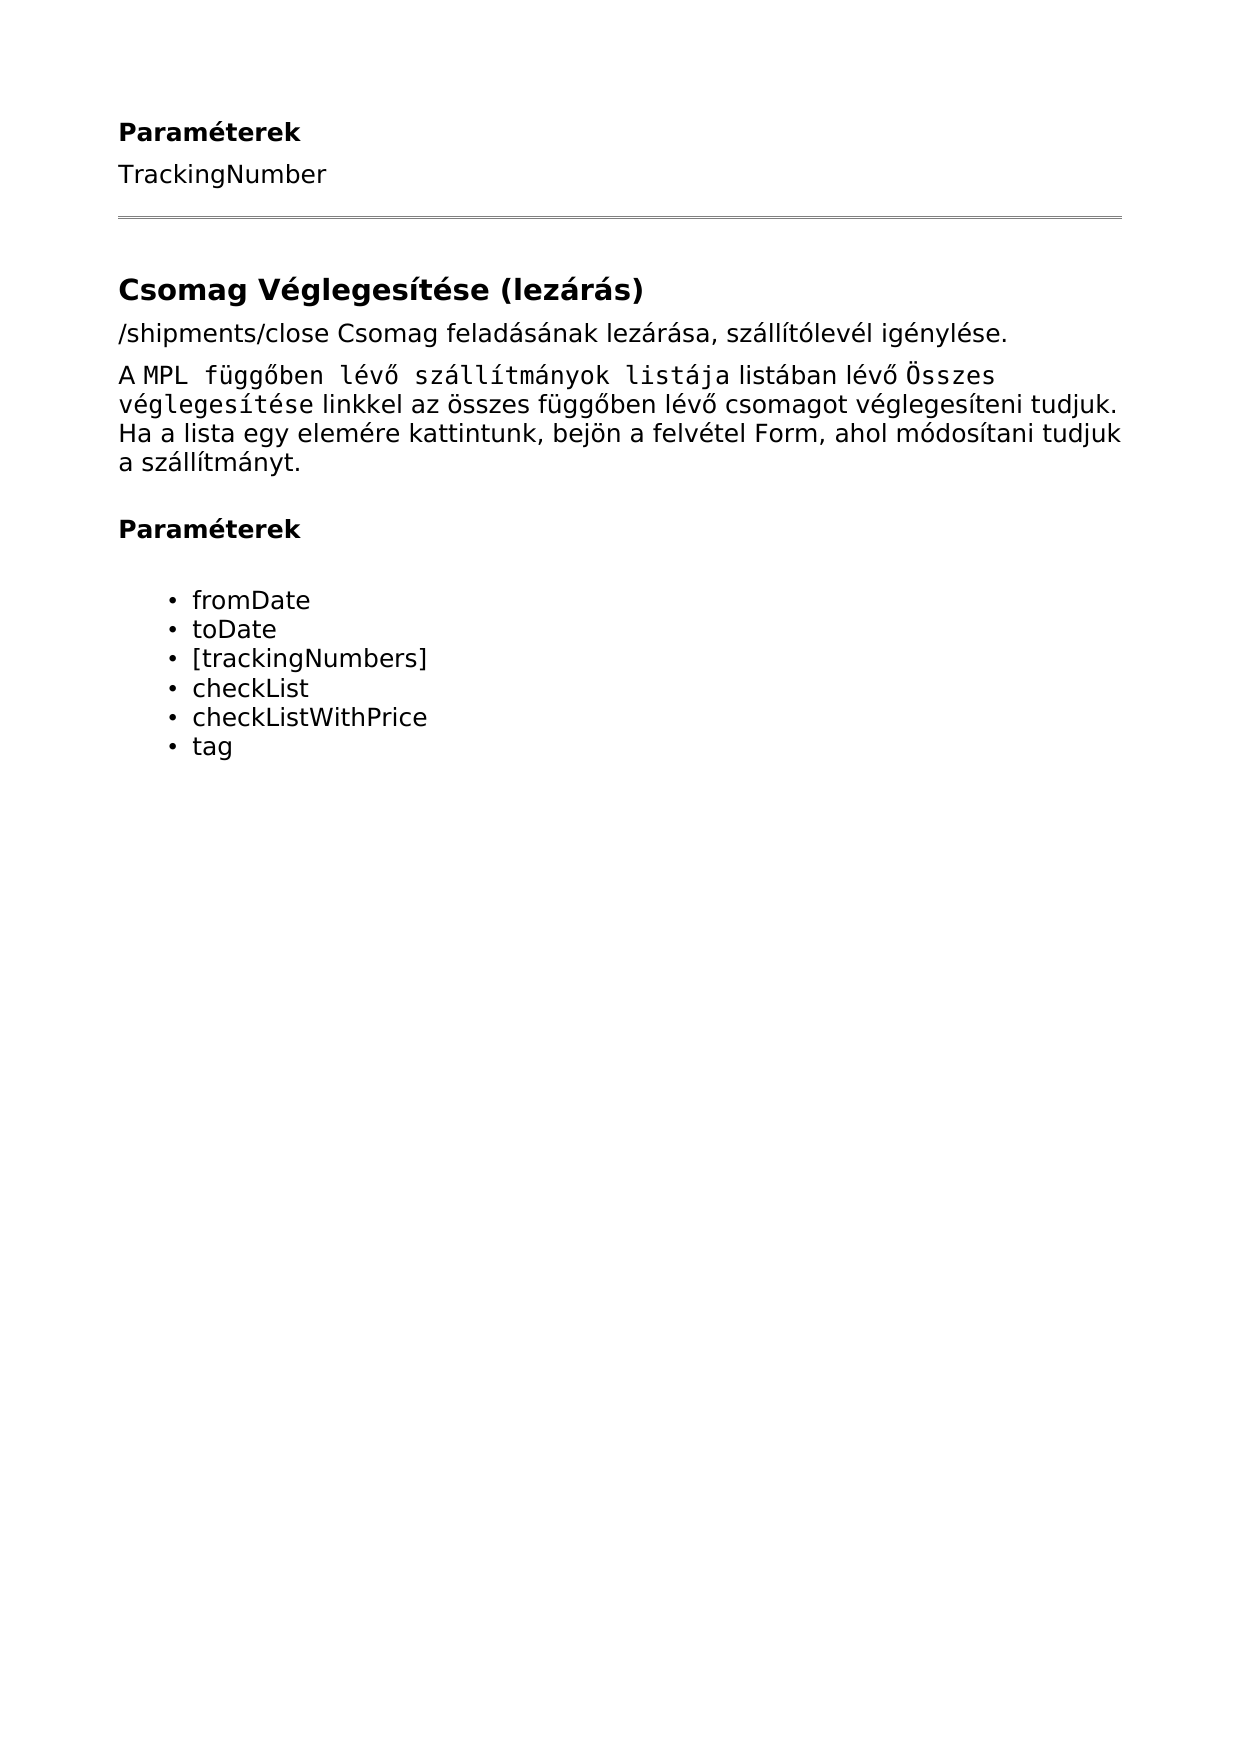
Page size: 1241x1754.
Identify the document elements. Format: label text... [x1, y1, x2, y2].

list tag [177, 732, 1122, 761]
list [trackingNumbers] [177, 644, 1122, 674]
subtitle Paraméterek [118, 515, 1122, 544]
subtitle Paraméterek [118, 118, 1122, 147]
list checkListWithPrice [177, 703, 1122, 732]
text /shipments/close Csomag feladásának lezárása, szállítólevél igénylése. [118, 319, 1122, 348]
subtitle Csomag Véglegesítése (lezárás) [118, 273, 1122, 307]
list checkList [177, 674, 1122, 703]
list fromDate [177, 586, 1122, 615]
list toDate [177, 615, 1122, 644]
text A MPL függőben lévő szállítmányok listája listában lévő Összes véglegesítése linkkel az összes függőben lévő csomagot véglegesíteni tudjuk. Ha a lista egy elemére kattintunk, bejön a felvétel Form, ahol módosítani tudjuk a szállítmányt. [118, 361, 1122, 478]
text TrackingNumber [118, 160, 1122, 189]
